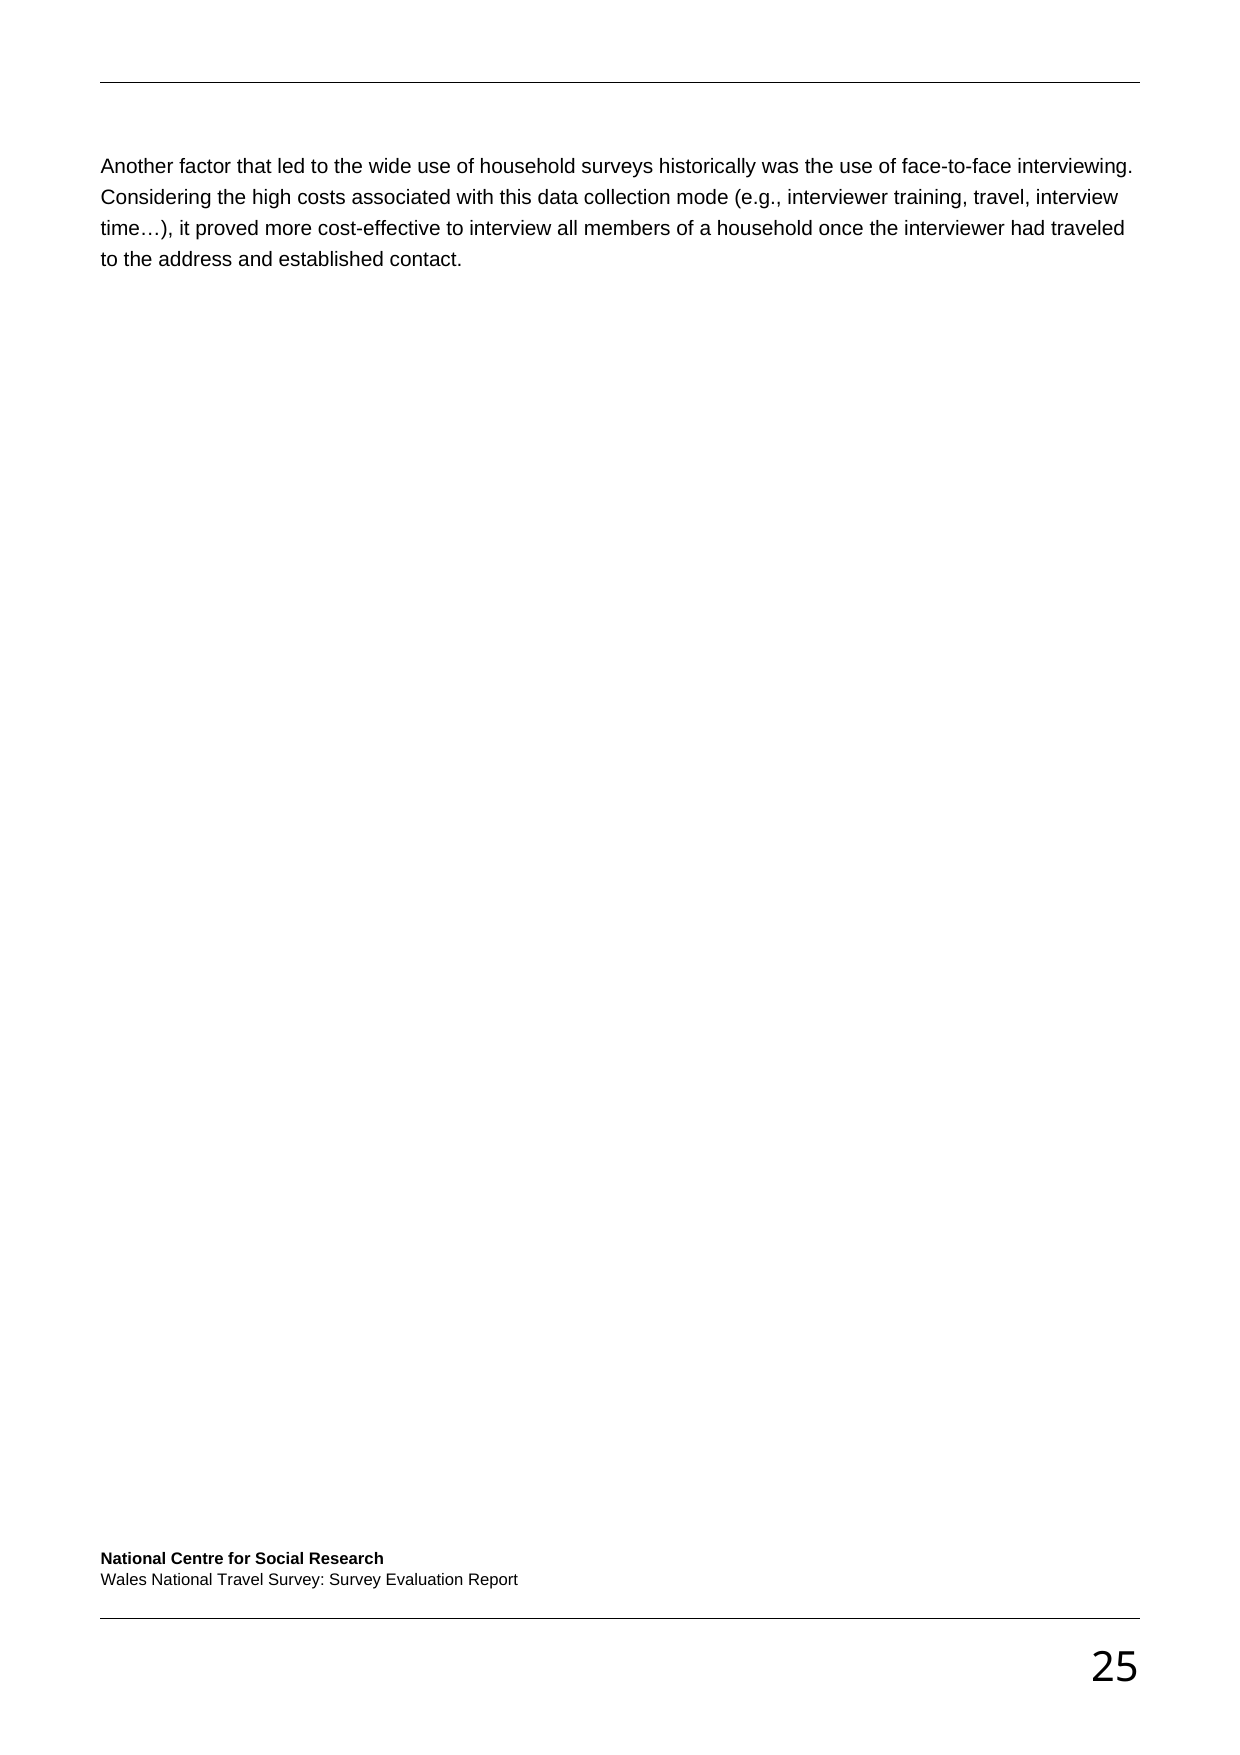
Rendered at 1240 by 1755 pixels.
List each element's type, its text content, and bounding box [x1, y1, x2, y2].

text Another factor that led to the wide use of household surveys historically was the use of face-to-face interviewing. Considering the high costs associated with this data collection mode (e.g., interviewer training, travel, interview time…), it proved more cost-effective to interview all members of a household once the interviewer had traveled to the address and established contact. [100, 153, 1139, 271]
